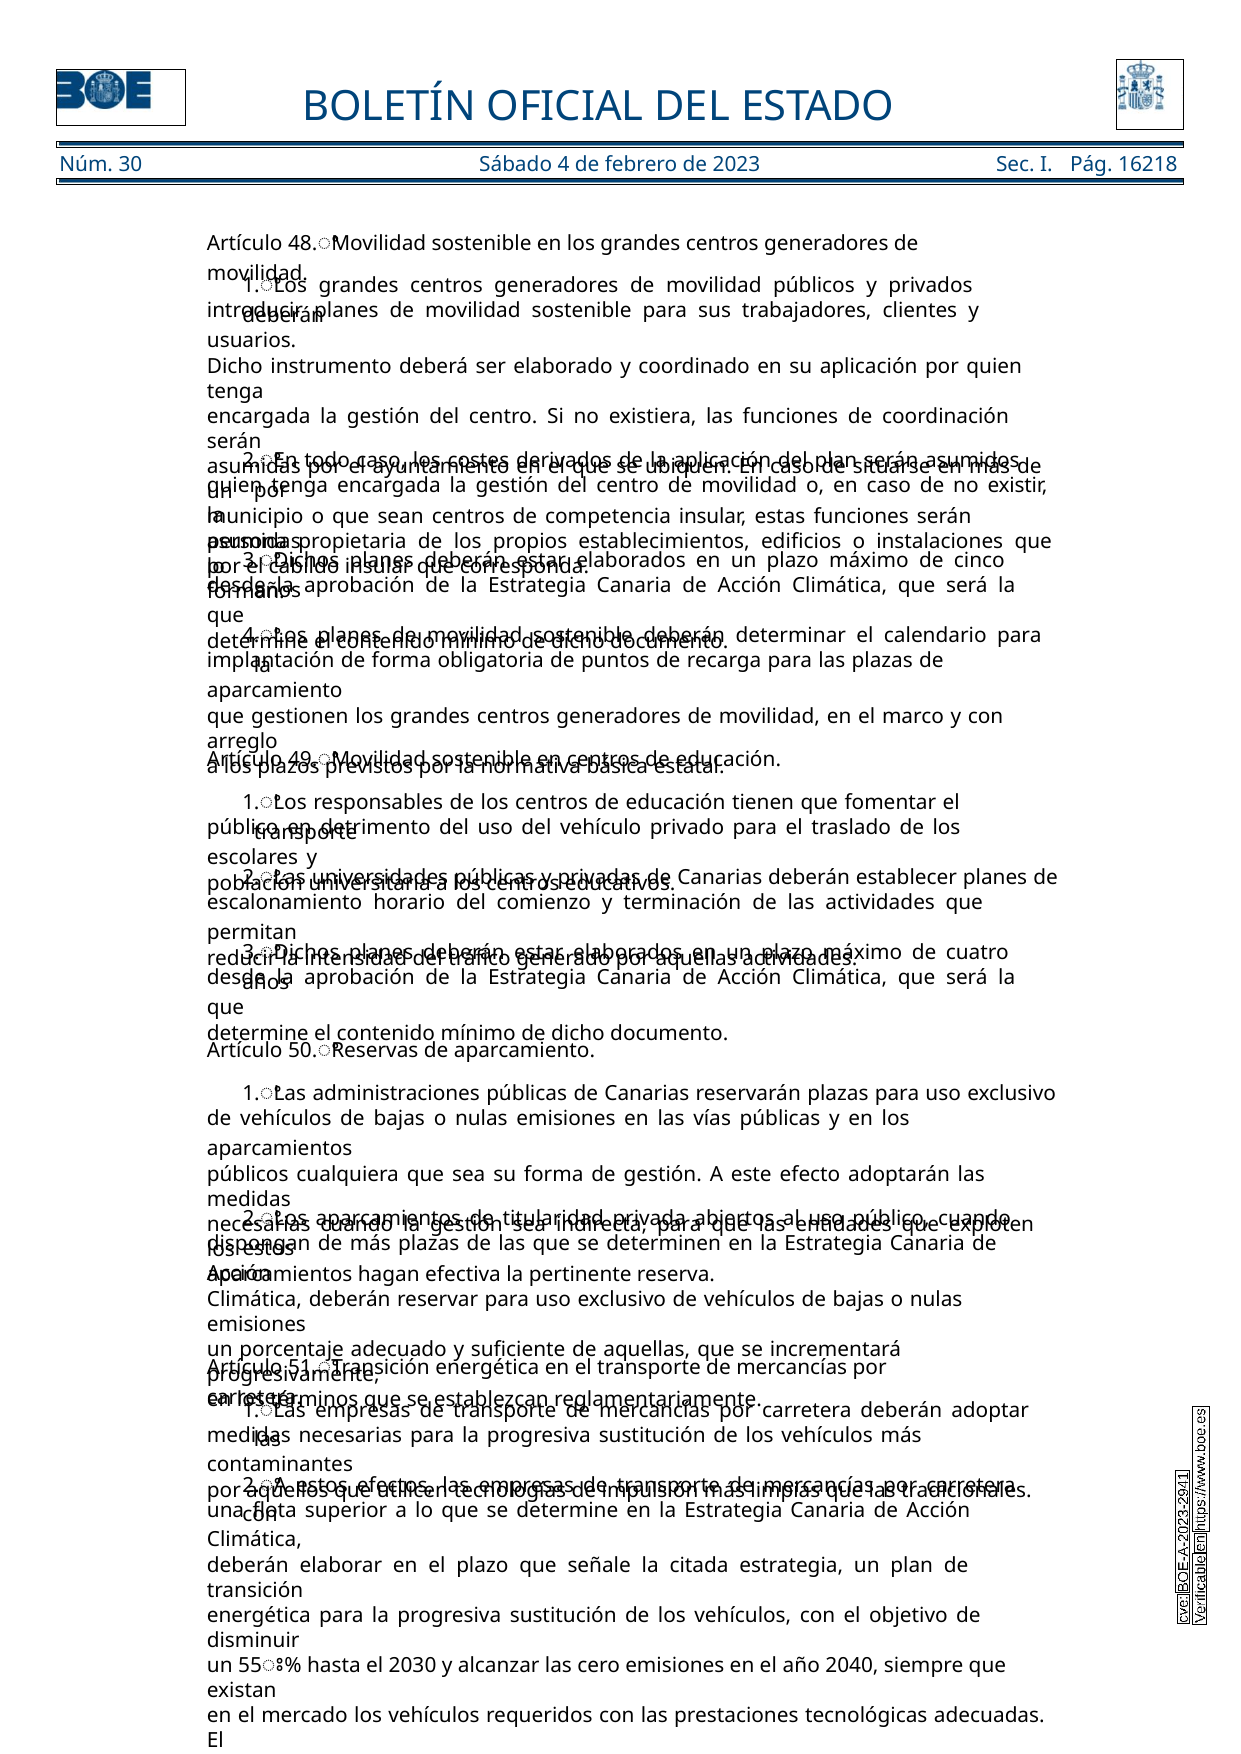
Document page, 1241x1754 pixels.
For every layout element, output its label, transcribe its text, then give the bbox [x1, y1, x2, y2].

text 2.ꢀLos aparcamientos de titularidad privada abiertos al uso público, cuando estos [242, 1202, 1058, 1227]
text un 55ꢁ% hasta el 2030 y alcanzar las cero emisiones en el año 2040, siempre que existan [207, 1653, 1058, 1703]
text público en detrimento del uso del vehículo privado para el traslado de los escolares y [207, 811, 1058, 870]
text implantación de forma obligatoria de puntos de recarga para las plazas de aparcamiento [207, 644, 1058, 704]
text introducir planes de movilidad sostenible para sus trabajadores, clientes y usuarios. [207, 294, 1058, 354]
text a los plazos previstos por la normativa básica estatal. [207, 754, 1058, 779]
text Artículo 48.ꢀMovilidad sostenible en los grandes centros generadores de movilidad. [207, 226, 1013, 286]
text Artículo 50.ꢀReservas de aparcamiento. [207, 1034, 613, 1064]
text un porcentaje adecuado y suficiente de aquellas, que se incrementará progresivamente, [207, 1336, 1058, 1386]
text energética para la progresiva sustitución de los vehículos, con el objetivo de disminuir [207, 1603, 1058, 1653]
text determine el contenido mínimo de dicho documento. [207, 1020, 1058, 1045]
text .ꢀLas universidades públicas y privadas de Canarias deberán establecer planes de [254, 861, 1058, 886]
picture [57, 70, 185, 125]
text desde la aprobación de la Estrategia Canaria de Acción Climática, que será la que [207, 961, 1058, 1020]
text 3 [242, 544, 254, 569]
text BOLETÍN OFICIAL DEL ESTADO [302, 72, 965, 132]
text 4 [242, 619, 254, 637]
text Núm. 30 [59, 147, 165, 177]
text dispongan de más plazas de las que se determinen en la Estrategia Canaria de Acción [207, 1227, 1058, 1286]
picture [1117, 60, 1183, 129]
text 2 [242, 444, 254, 469]
text .ꢀDichos planes deberán estar elaborados en un plazo máximo de cinco años [254, 544, 1058, 569]
picture [1195, 1534, 1206, 1552]
text 1.ꢀLos grandes centros generadores de movilidad públicos y privados deberán [242, 269, 1058, 294]
text de vehículos de bajas o nulas emisiones en las vías públicas y en los aparcamientos [207, 1102, 1058, 1161]
text que gestionen los grandes centros generadores de movilidad, en el marco y con arreglo [207, 704, 1058, 754]
text 1 [242, 1393, 254, 1418]
text escalonamiento horario del comienzo y terminación de las actividades que permitan [207, 886, 1058, 945]
text deberán elaborar en el plazo que señale la citada estrategia, un plan de transición [207, 1553, 1058, 1603]
text persona propietaria de los propios establecimientos, edificios o instalaciones que lo [207, 529, 1058, 569]
text Sec. I. Pág. 16218 [996, 147, 1206, 177]
text .ꢀLos responsables de los centros de educación tienen que fomentar el transporte [254, 786, 1058, 811]
text 2.ꢀA estos efectos, las empresas de transporte de mercancías por carretera con [242, 1468, 1058, 1493]
picture [1176, 1471, 1189, 1592]
text Climática, deberán reservar para uso exclusivo de vehículos de bajas o nulas emisiones [207, 1286, 1058, 1336]
picture [57, 142, 1183, 147]
text 1.ꢀLas administraciones públicas de Canarias reservarán plazas para uso exclusivo [242, 1077, 1058, 1102]
text medidas necesarias para la progresiva sustitución de los vehículos más contaminantes [207, 1418, 1058, 1478]
picture [57, 179, 1183, 184]
text 1 [242, 786, 254, 811]
picture [1178, 1595, 1189, 1623]
text desde la aprobación de la Estrategia Canaria de Acción Climática, que será la que [207, 569, 1058, 629]
text .ꢀLos planes de movilidad sostenible deberán determinar el calendario para la [254, 619, 1058, 644]
text .ꢀLas empresas de transporte de mercancías por carretera deberán adoptar las [254, 1393, 1058, 1418]
text 4 [242, 639, 254, 644]
text 4 [245, 629, 250, 637]
text 2 [242, 861, 254, 886]
text quien tenga encargada la gestión del centro de movilidad o, en caso de no existir, la [207, 469, 1058, 529]
text encargada la gestión del centro. Si no existiera, las funciones de coordinación serán [207, 404, 1058, 454]
text en el mercado los vehículos requeridos con las prestaciones tecnológicas adecuadas. El [207, 1703, 1058, 1753]
text Dicho instrumento deberá ser elaborado y coordinado en su aplicación por quien tenga [207, 354, 1058, 404]
text 3.ꢀDichos planes deberán estar elaborados en un plazo máximo de cuatro años [242, 936, 1058, 961]
picture [1193, 1407, 1209, 1531]
text Artículo 51.ꢀTransición energética en el transporte de mercancías por carretera. [207, 1351, 979, 1410]
text públicos cualquiera que sea su forma de gestión. A este efecto adoptarán las medidas [207, 1161, 1058, 1211]
picture [1193, 1554, 1206, 1624]
text una flota superior a lo que se determine en la Estrategia Canaria de Acción Climática, [207, 1493, 1058, 1553]
text .ꢀEn todo caso, los costes derivados de la aplicación del plan serán asumidos por [254, 444, 1058, 469]
text Sábado 4 de febrero de 2023 [479, 147, 786, 177]
text Artículo 49.ꢀMovilidad sostenible en centros de educación. [207, 743, 784, 773]
